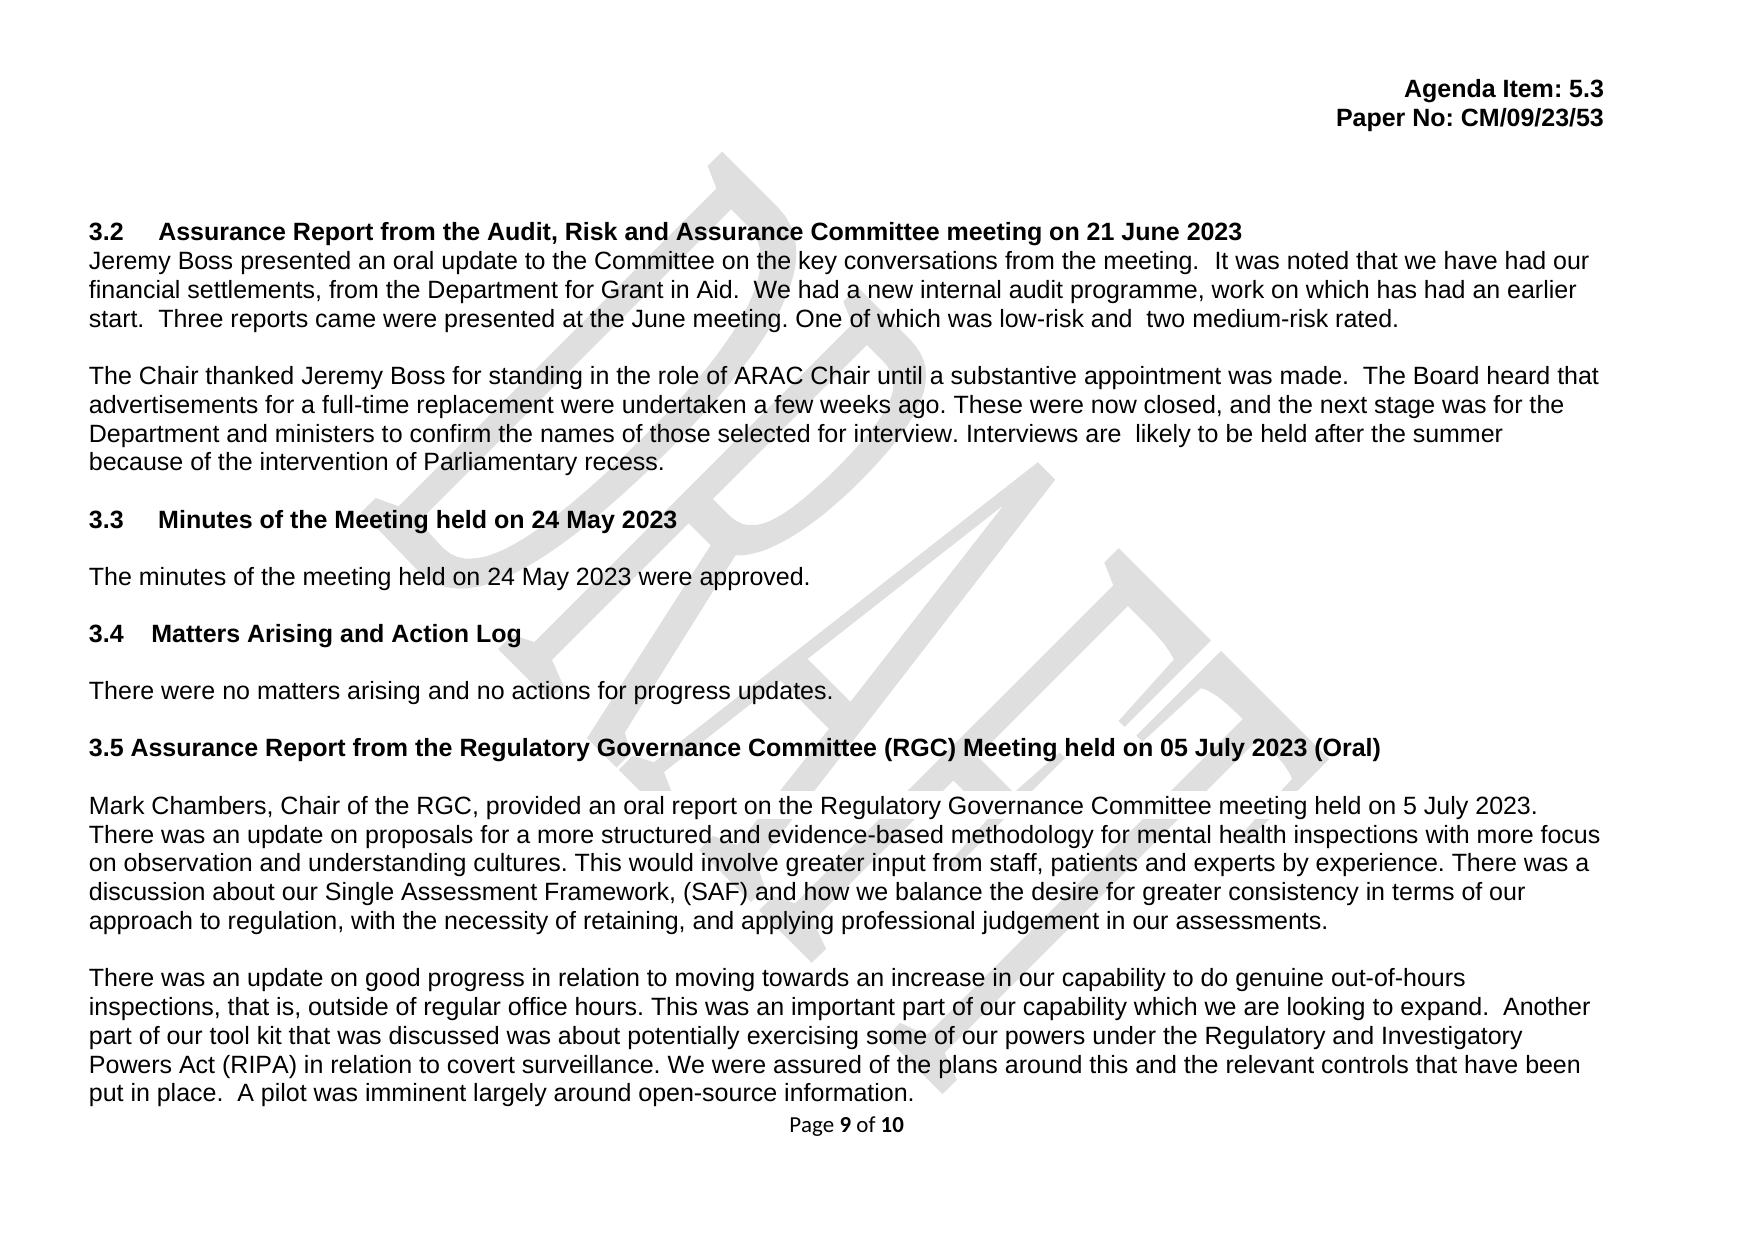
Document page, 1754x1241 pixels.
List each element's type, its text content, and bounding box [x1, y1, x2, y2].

text The Chair thanked Jeremy Boss for standing in the role of ARAC Chair until a substantive appointment was made. The Board heard that advertisements for a full-time replacement were undertaken a few weeks ago. These were now closed, and the next stage was for the Department and ministers to confirm the names of those selected for interview. Interviews are likely to be held after the summer because of the intervention of Parliamentary recess. [867, 361, 1604, 476]
text The Chair thanked Jeremy Boss for standing in the role of ARAC Chair until a substantive appointment was made. The Board heard that advertisements for a full-time replacement were undertaken a few weeks ago. These were now closed, and the next stage was for the Department and ministers to confirm the names of those selected for interview. Interviews are likely to be held after the summer because of the intervention of Parliamentary recess. [466, 361, 711, 476]
text 3.3 Minutes of the Meeting held on 24 May 2023 [578, 505, 670, 533]
text 3.2 Assurance Report from the Audit, Risk and Assurance Committee meeting on 21 June 2023 [89, 217, 686, 246]
text 3.3 Minutes of the Meeting held on 24 May 2023 [427, 505, 568, 533]
text Mark Chambers, Chair of the RGC, provided an oral report on the Regulatory Governance Committee meeting held on 5 July 2023. [1271, 791, 1604, 819]
text 3.5 Assurance Report from the Regulatory Governance Committee (RGC) Meeting held on 05 July 2023 (Oral) [1305, 733, 1604, 762]
text 3.5 Assurance Report from the Regulatory Governance Committee (RGC) Meeting held on 05 July 2023 (Oral) [679, 733, 824, 762]
text 3.3 Minutes of the Meeting held on 24 May 2023 [1015, 505, 1604, 533]
text 3.2 Assurance Report from the Audit, Risk and Assurance Committee meeting on 21 June 2023 [696, 217, 758, 246]
text The minutes of the meeting held on 24 May 2023 were approved. [717, 562, 908, 590]
text There was an update on proposals for a more structured and evidence-based methodology for mental health inspections with more focus on observation and understanding cultures. This would involve greater input from staff, patients and experts by experience. There was a discussion about our Single Assessment Framework, (SAF) and how we balance the desire for greater consistency in terms of our approach to regulation, with the necessity of retaining, and applying professional judgement in our assessments. [89, 819, 768, 934]
text [823, 619, 914, 648]
text [679, 619, 836, 648]
text [1191, 619, 1604, 648]
text 3.5 Assurance Report from the Regulatory Governance Committee (RGC) Meeting held on 05 July 2023 (Oral) [979, 733, 1227, 762]
text The minutes of the meeting held on 24 May 2023 were approved. [897, 562, 958, 590]
text Mark Chambers, Chair of the RGC, provided an oral report on the Regulatory Governance Committee meeting held on 5 July 2023. [1006, 791, 1169, 819]
text 3.3 Minutes of the Meeting held on 24 May 2023 [720, 505, 794, 524]
text The minutes of the meeting held on 24 May 2023 were approved. [89, 562, 613, 590]
text [565, 619, 662, 648]
text 3.3 Minutes of the Meeting held on 24 May 2023 [89, 505, 380, 533]
text The minutes of the meeting held on 24 May 2023 were approved. [623, 562, 699, 590]
text 3.5 Assurance Report from the Regulatory Governance Committee (RGC) Meeting held on 05 July 2023 (Oral) [89, 733, 609, 762]
text Jeremy Boss presented an oral update to the Committee on the key conversations from the meeting. It was noted that we have had our financial settlements, from the Department for Grant in Aid. We had a new internal audit programme, work on which has had an earlier start. Three reports came were presented at the June meeting. One of which was low-risk and two medium-risk rated. [89, 246, 657, 332]
text There were no matters arising and no actions for progress updates. [644, 676, 763, 704]
text There was an update on proposals for a more structured and evidence-based methodology for mental health inspections with more focus on observation and understanding cultures. This would involve greater input from staff, patients and experts by experience. There was a discussion about our Single Assessment Framework, (SAF) and how we balance the desire for greater consistency in terms of our approach to regulation, with the necessity of retaining, and applying professional judgement in our assessments. [818, 819, 1141, 934]
text Mark Chambers, Chair of the RGC, provided an oral report on the Regulatory Governance Committee meeting held on 5 July 2023. [1180, 791, 1280, 819]
text There was an update on proposals for a more structured and evidence-based methodology for mental health inspections with more focus on observation and understanding cultures. This would involve greater input from staff, patients and experts by experience. There was a discussion about our Single Assessment Framework, (SAF) and how we balance the desire for greater consistency in terms of our approach to regulation, with the necessity of retaining, and applying professional judgement in our assessments. [1065, 819, 1604, 934]
text [926, 619, 1078, 648]
text The Chair thanked Jeremy Boss for standing in the role of ARAC Chair until a substantive appointment was made. The Board heard that advertisements for a full-time replacement were undertaken a few weeks ago. These were now closed, and the next stage was for the Department and ministers to confirm the names of those selected for interview. Interviews are likely to be held after the summer because of the intervention of Parliamentary recess. [737, 361, 893, 476]
text There were no matters arising and no actions for progress updates. [89, 676, 626, 704]
text There were no matters arising and no actions for progress updates. [1031, 676, 1158, 704]
text There were no matters arising and no actions for progress updates. [1248, 676, 1604, 704]
text The minutes of the meeting held on 24 May 2023 were approved. [1134, 562, 1604, 590]
text The Chair thanked Jeremy Boss for standing in the role of ARAC Chair until a substantive appointment was made. The Board heard that advertisements for a full-time replacement were undertaken a few weeks ago. These were now closed, and the next stage was for the Department and ministers to confirm the names of those selected for interview. Interviews are likely to be held after the summer because of the intervention of Parliamentary recess. [89, 361, 542, 476]
text Jeremy Boss presented an oral update to the Committee on the key conversations from the meeting. It was noted that we have had our financial settlements, from the Department for Grant in Aid. We had a new internal audit programme, work on which has had an earlier start. Three reports came were presented at the June meeting. One of which was low-risk and two medium-risk rated. [777, 246, 1604, 332]
text 3.2 Assurance Report from the Audit, Risk and Assurance Committee meeting on 21 June 2023 [787, 217, 1604, 246]
text [1087, 619, 1166, 648]
text 3.3 Minutes of the Meeting held on 24 May 2023 [800, 505, 981, 533]
text 3.5 Assurance Report from the Regulatory Governance Committee (RGC) Meeting held on 05 July 2023 (Oral) [838, 733, 964, 762]
text There were no matters arising and no actions for progress updates. [883, 676, 1021, 704]
text The minutes of the meeting held on 24 May 2023 were approved. [971, 562, 1112, 590]
text The Chair thanked Jeremy Boss for standing in the role of ARAC Chair until a substantive appointment was made. The Board heard that advertisements for a full-time replacement were undertaken a few weeks ago. These were now closed, and the next stage was for the Department and ministers to confirm the names of those selected for interview. Interviews are likely to be held after the summer because of the intervention of Parliamentary recess. [644, 361, 814, 476]
text There was an update on good progress in relation to moving towards an increase in our capability to do genuine out-of-hours inspections, that is, outside of regular office hours. This was an important part of our capability which we are looking to expand. Another part of our tool kit that was discussed was about potentially exercising some of our powers under the Regulatory and Investigatory Powers Act (RIPA) in relation to covert surveillance. We were assured of the plans around this and the relevant controls that have been put in place. A pilot was imminent largely around open-source information. [89, 963, 1604, 1107]
text Mark Chambers, Chair of the RGC, provided an oral report on the Regulatory Governance Committee meeting held on 5 July 2023. [89, 791, 779, 819]
text 3.4 Matters Arising and Action Log [89, 619, 556, 648]
text Jeremy Boss presented an oral update to the Committee on the key conversations from the meeting. It was noted that we have had our financial settlements, from the Department for Grant in Aid. We had a new internal audit programme, work on which has had an earlier start. Three reports came were presented at the June meeting. One of which was low-risk and two medium-risk rated. [610, 246, 760, 332]
text Mark Chambers, Chair of the RGC, provided an oral report on the Regulatory Governance Committee meeting held on 5 July 2023. [794, 791, 906, 819]
